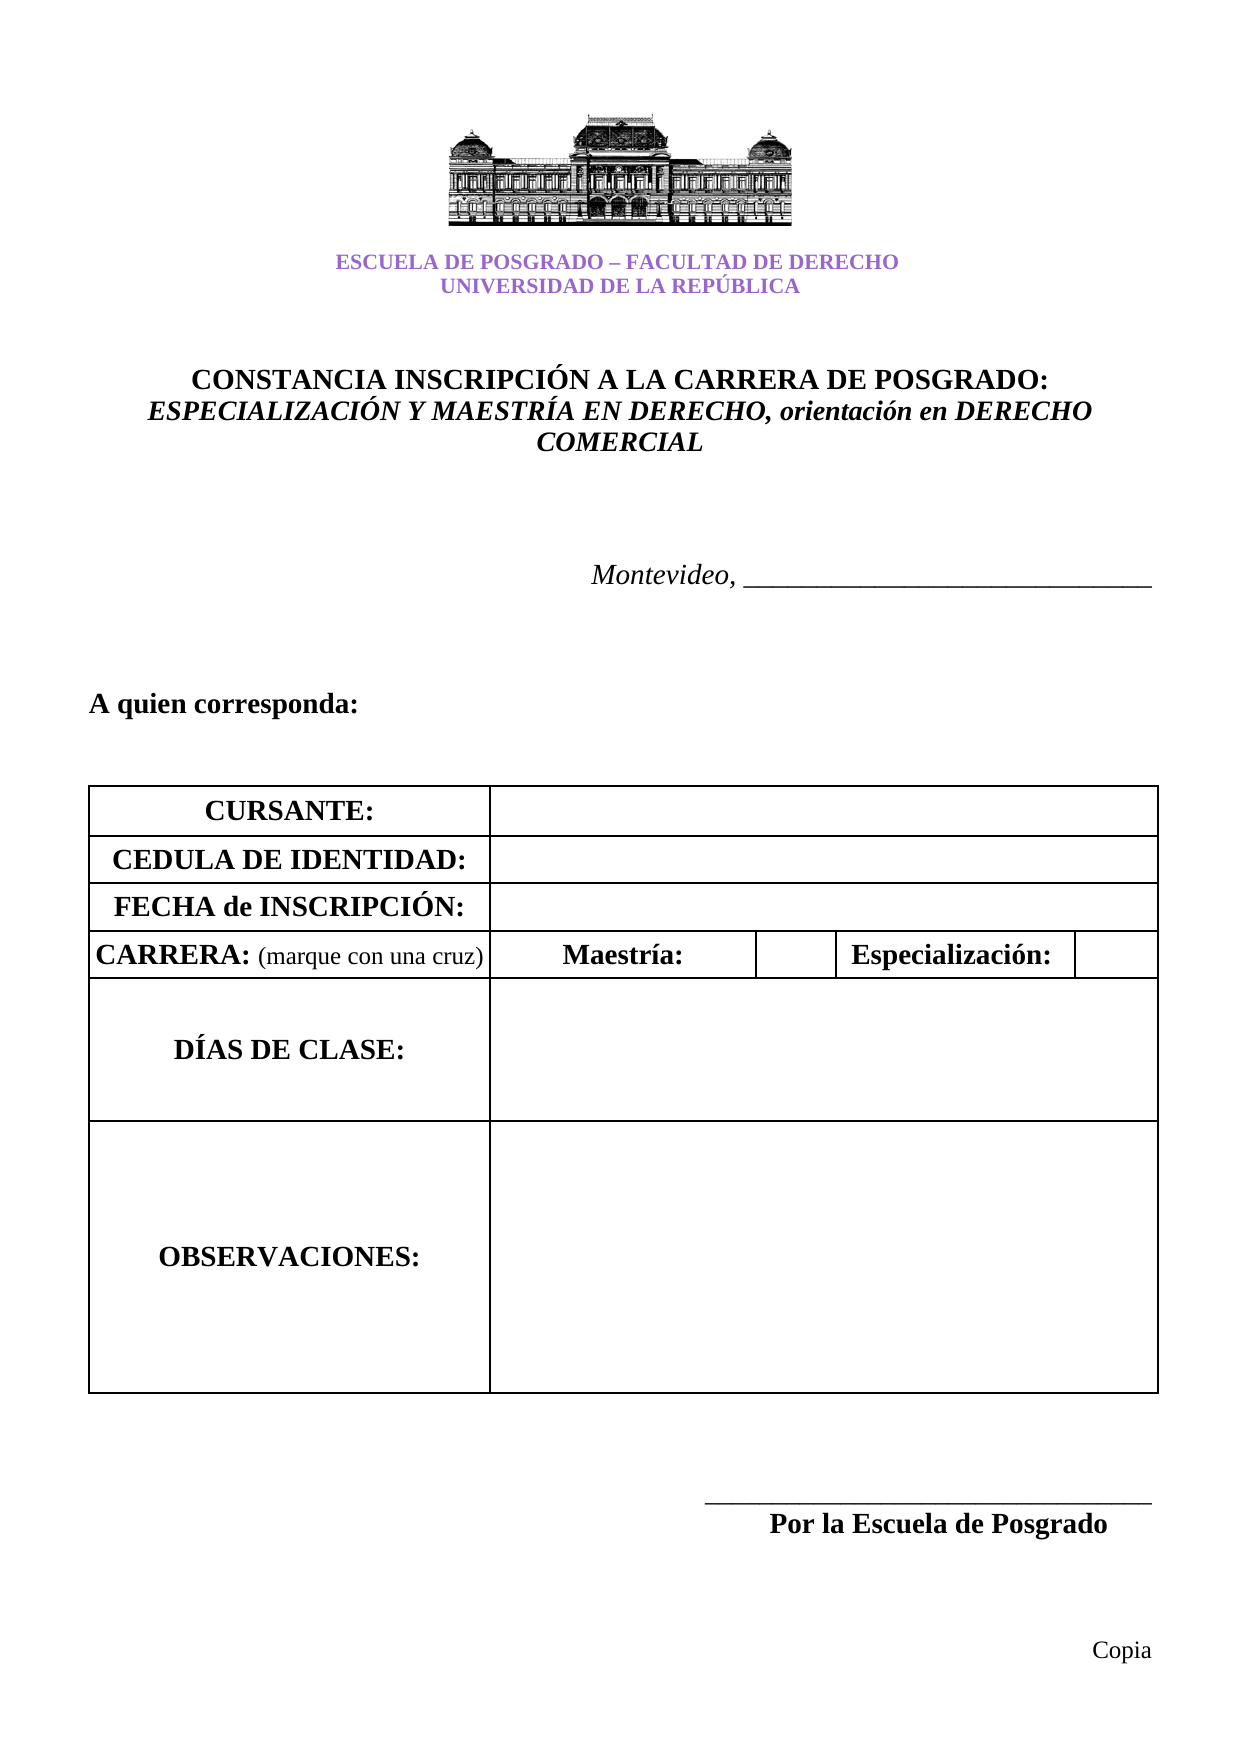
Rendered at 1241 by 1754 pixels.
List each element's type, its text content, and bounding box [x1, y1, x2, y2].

table_cell [757, 932, 835, 977]
table_cell OBSERVACIONES: [90, 1122, 489, 1392]
table_cell [491, 1122, 1157, 1392]
table_cell Especialización: [837, 932, 1074, 977]
text UNIVERSIDAD DE LA REPÚBLICA [88, 274, 1152, 299]
table_header CURSANTE: [90, 787, 489, 834]
table_cell CARRERA: (marque con una cruz) [90, 932, 489, 977]
text _________________________________ [88, 1477, 1152, 1507]
text Montevideo, ____________________________ [88, 558, 1152, 591]
table_cell FECHA de INSCRIPCIÓN: [90, 884, 489, 930]
table_cell [1076, 932, 1157, 977]
table_cell Maestría: [491, 932, 755, 977]
text ESCUELA DE POSGRADO – FACULTAD DE DERECHO [88, 250, 1152, 274]
text CONSTANCIA INSCRIPCIÓN A LA CARRERA DE POSGRADO: ESPECIALIZACIÓN Y MAESTRÍA EN DERECHO, orientación en DERECHO COMERCIAL [88, 363, 1152, 458]
table_header [491, 787, 1157, 834]
picture [448, 112, 792, 226]
table_cell [491, 979, 1157, 1120]
table_cell [491, 837, 1157, 882]
table_cell CEDULA DE IDENTIDAD: [90, 837, 489, 882]
text Por la Escuela de Posgrado [74, 1507, 1152, 1539]
text A quien corresponda: [88, 688, 1152, 720]
table_cell [491, 884, 1157, 930]
text Copia [74, 1636, 1152, 1664]
table_cell DÍAS DE CLASE: [90, 979, 489, 1120]
